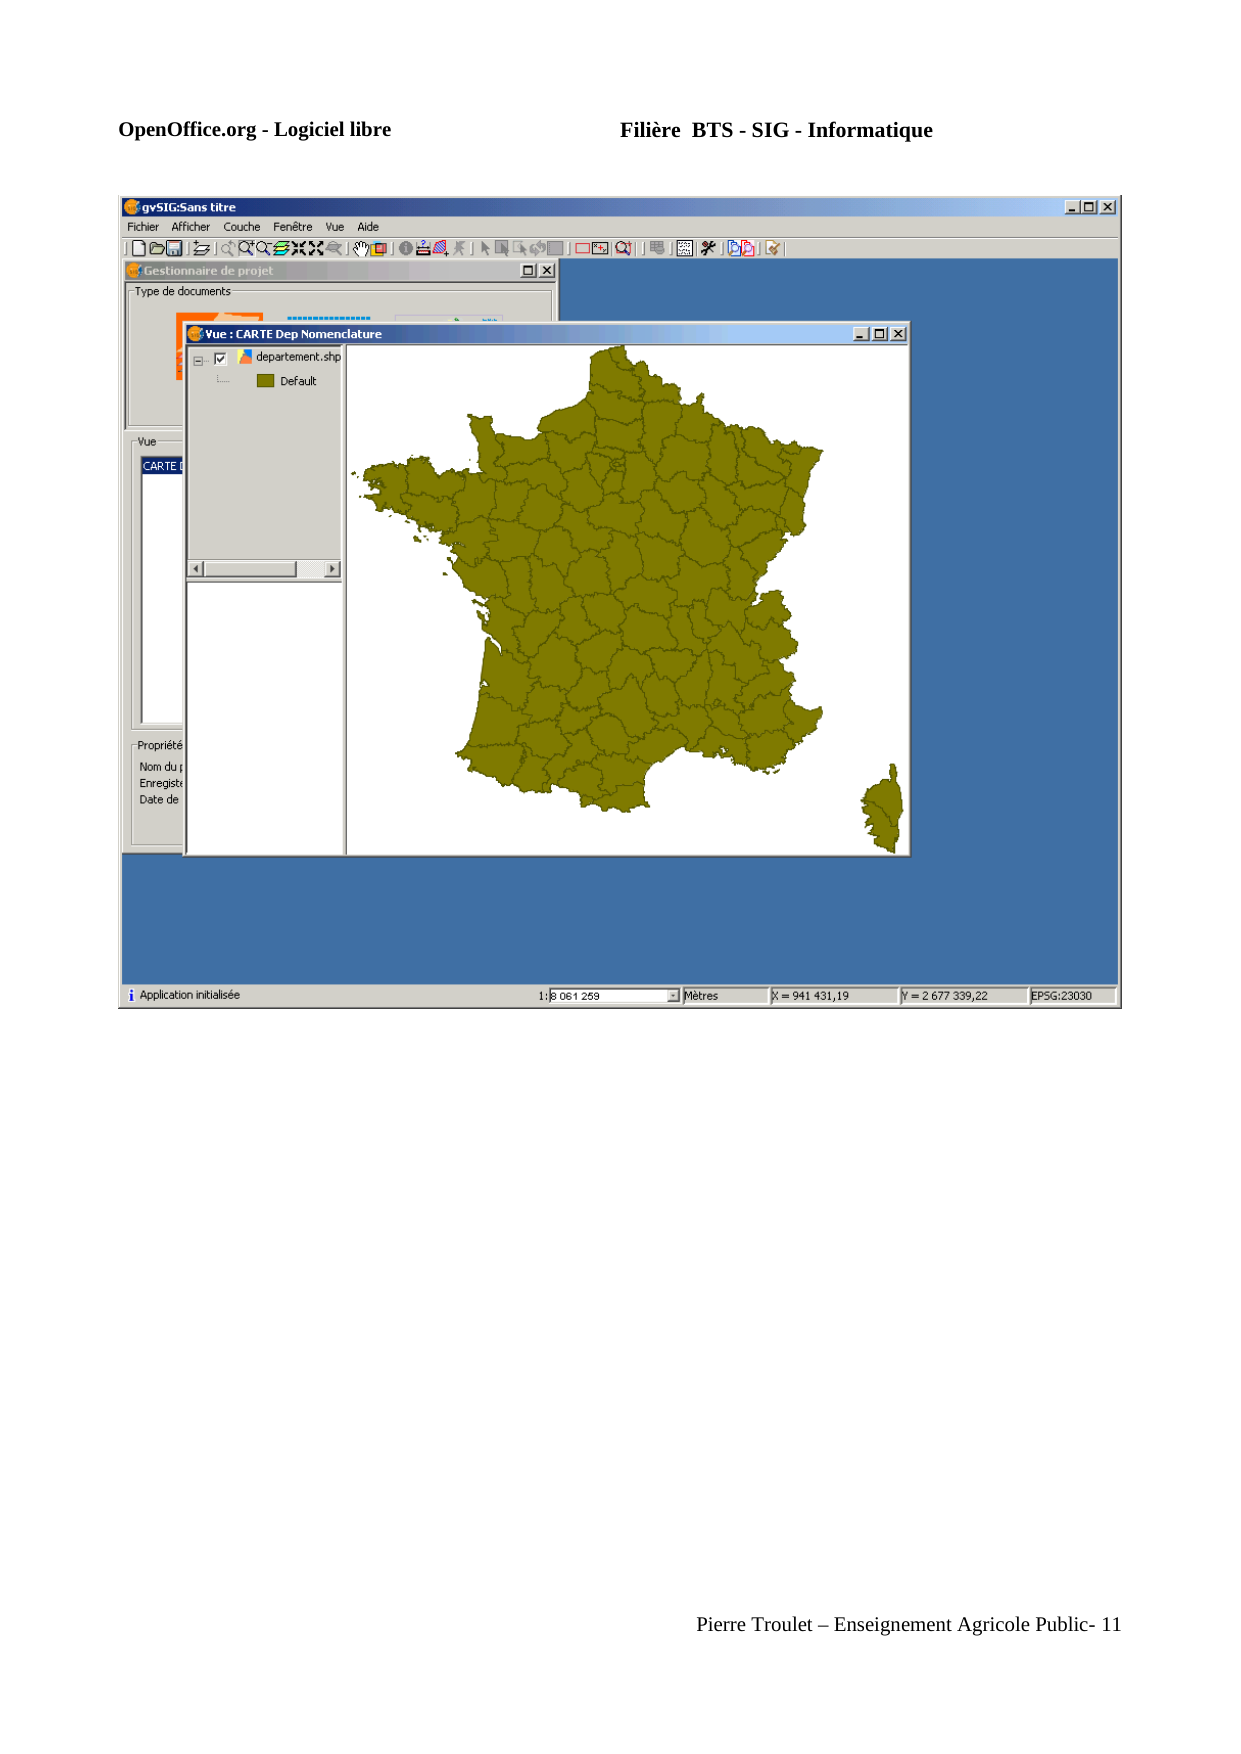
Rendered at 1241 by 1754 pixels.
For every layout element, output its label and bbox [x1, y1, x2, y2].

picture [118, 195, 1122, 1009]
